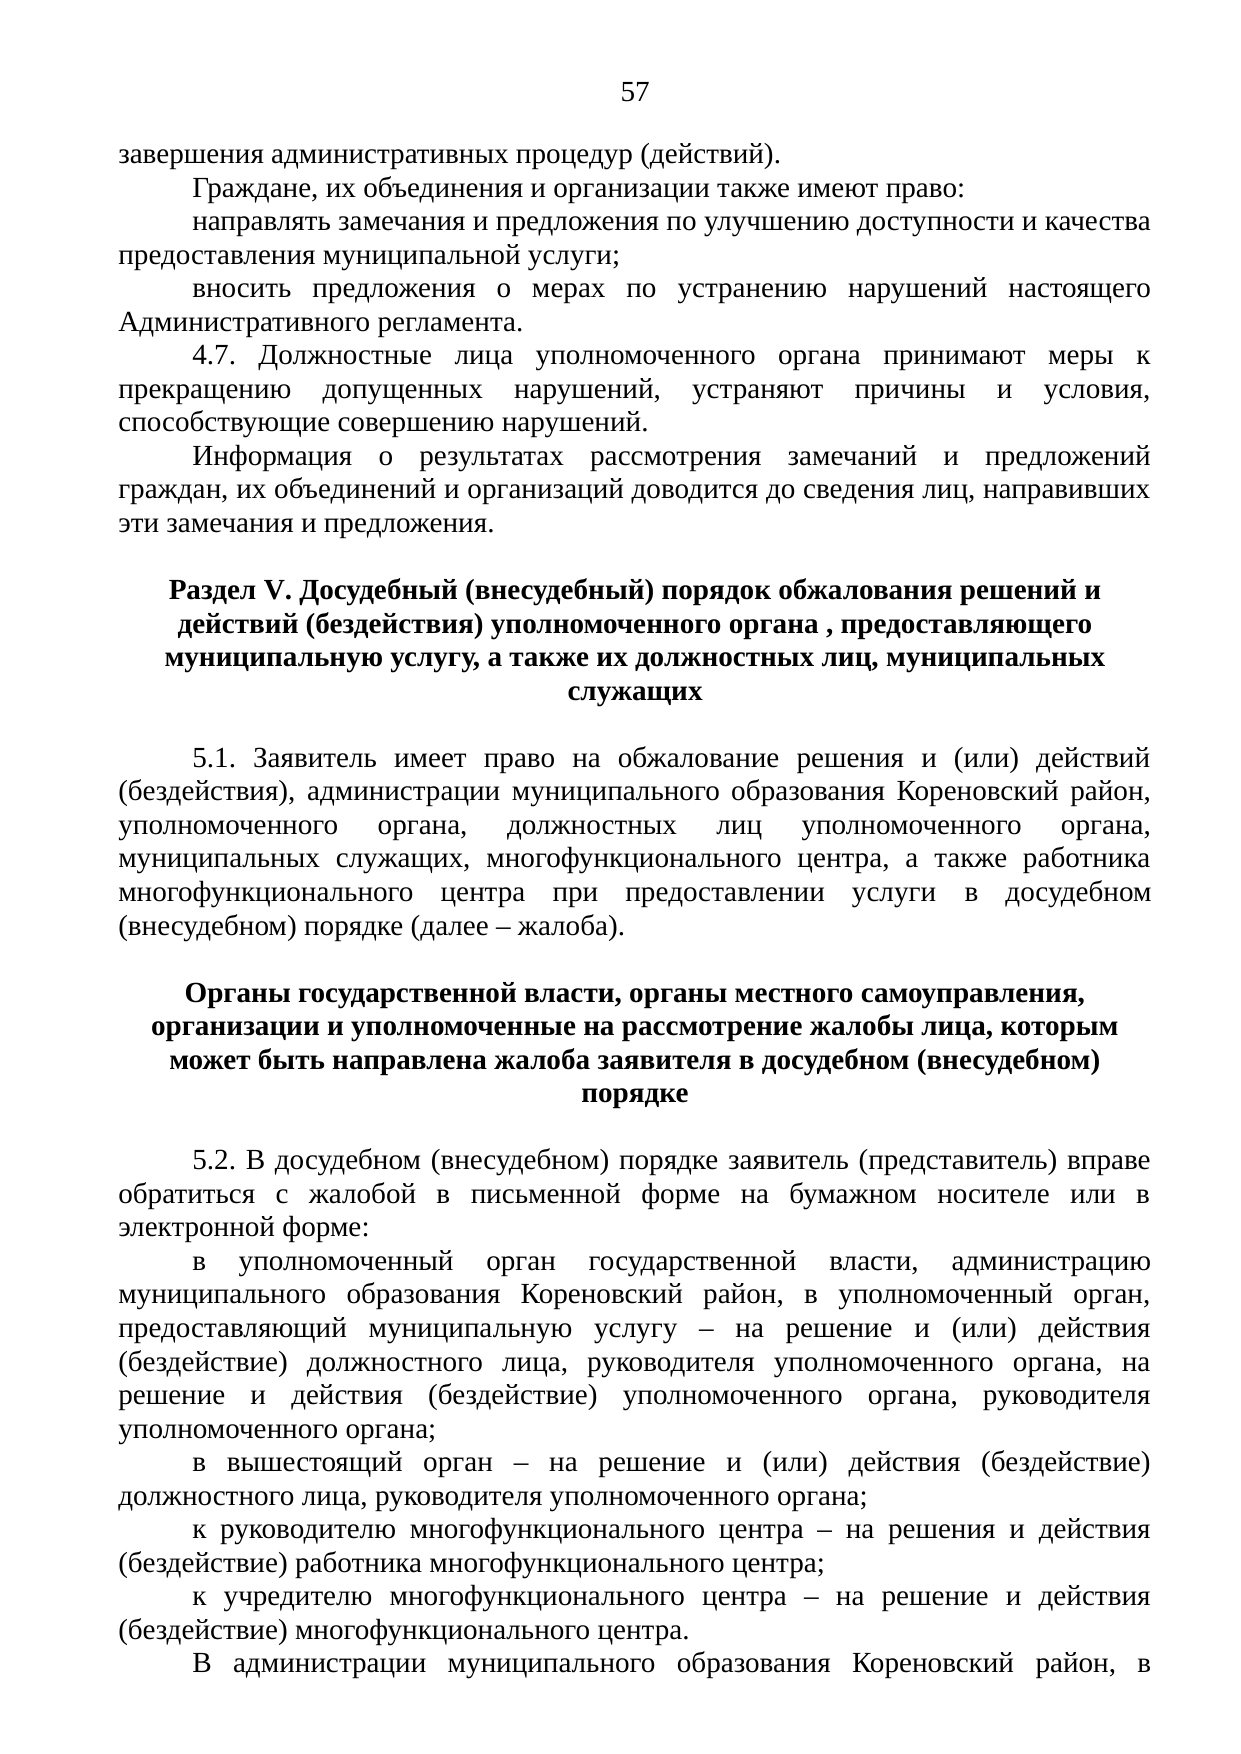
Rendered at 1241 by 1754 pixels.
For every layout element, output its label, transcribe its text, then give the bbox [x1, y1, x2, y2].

text вносить предложения о мерах по устранению нарушений настоящего Административного регламента. [118, 270, 1152, 337]
subtitle 5.1. Заявитель имеет право на обжалование решения и (или) действий (бездействия), администрации муниципального образования Кореновский район, уполномоченного органа, должностных лиц уполномоченного органа, муниципальных служащих, многофункционального центра, а также работника многофункционального центра при предоставлении услуги в досудебном (внесудебном) порядке (далее – жалоба). [118, 740, 1152, 941]
text в уполномоченный орган государственной власти, администрацию муниципального образования Кореновский район, в уполномоченный орган, предоставляющий муниципальную услугу – на решение и (или) действия (бездействие) должностного лица, руководителя уполномоченного органа, на решение и действия (бездействие) уполномоченного органа, руководителя уполномоченного органа; [118, 1243, 1152, 1444]
text в вышестоящий орган – на решение и (или) действия (бездействие) должностного лица, руководителя уполномоченного органа; [118, 1444, 1152, 1511]
text 4.7. Должностные лица уполномоченного органа принимают меры к прекращению допущенных нарушений, устраняют причины и условия, способствующие совершению нарушений. [118, 337, 1152, 438]
text Граждане, их объединения и организации также имеют право: [118, 170, 1152, 203]
text Информация о результатах рассмотрения замечаний и предложений граждан, их объединений и организаций доводится до сведения лиц, направивших эти замечания и предложения. [118, 438, 1152, 539]
text завершения административных процедур (действий). [118, 136, 1152, 170]
text к руководителю многофункционального центра – на решения и действия (бездействие) работника многофункционального центра; [118, 1511, 1152, 1578]
text направлять замечания и предложения по улучшению доступности и качества предоставления муниципальной услуги; [118, 203, 1152, 270]
subtitle Раздел V. Досудебный (внесудебный) порядок обжалования решений и действий (бездействия) уполномоченного органа , предоставляющего муниципальную услугу, а также их должностных лиц, муниципальных служащих [118, 572, 1152, 706]
text к учредителю многофункционального центра – на решение и действия (бездействие) многофункционального центра. [118, 1578, 1152, 1646]
text 5.2. В досудебном (внесудебном) порядке заявитель (представитель) вправе обратиться с жалобой в письменной форме на бумажном носителе или в электронной форме: [118, 1142, 1152, 1243]
text В администрации муниципального образования Кореновский район, в [118, 1646, 1152, 1679]
text Органы государственной власти, органы местного самоуправления, организации и уполномоченные на рассмотрение жалобы лица, которым может быть направлена жалоба заявителя в досудебном (внесудебном) порядке [118, 975, 1152, 1109]
